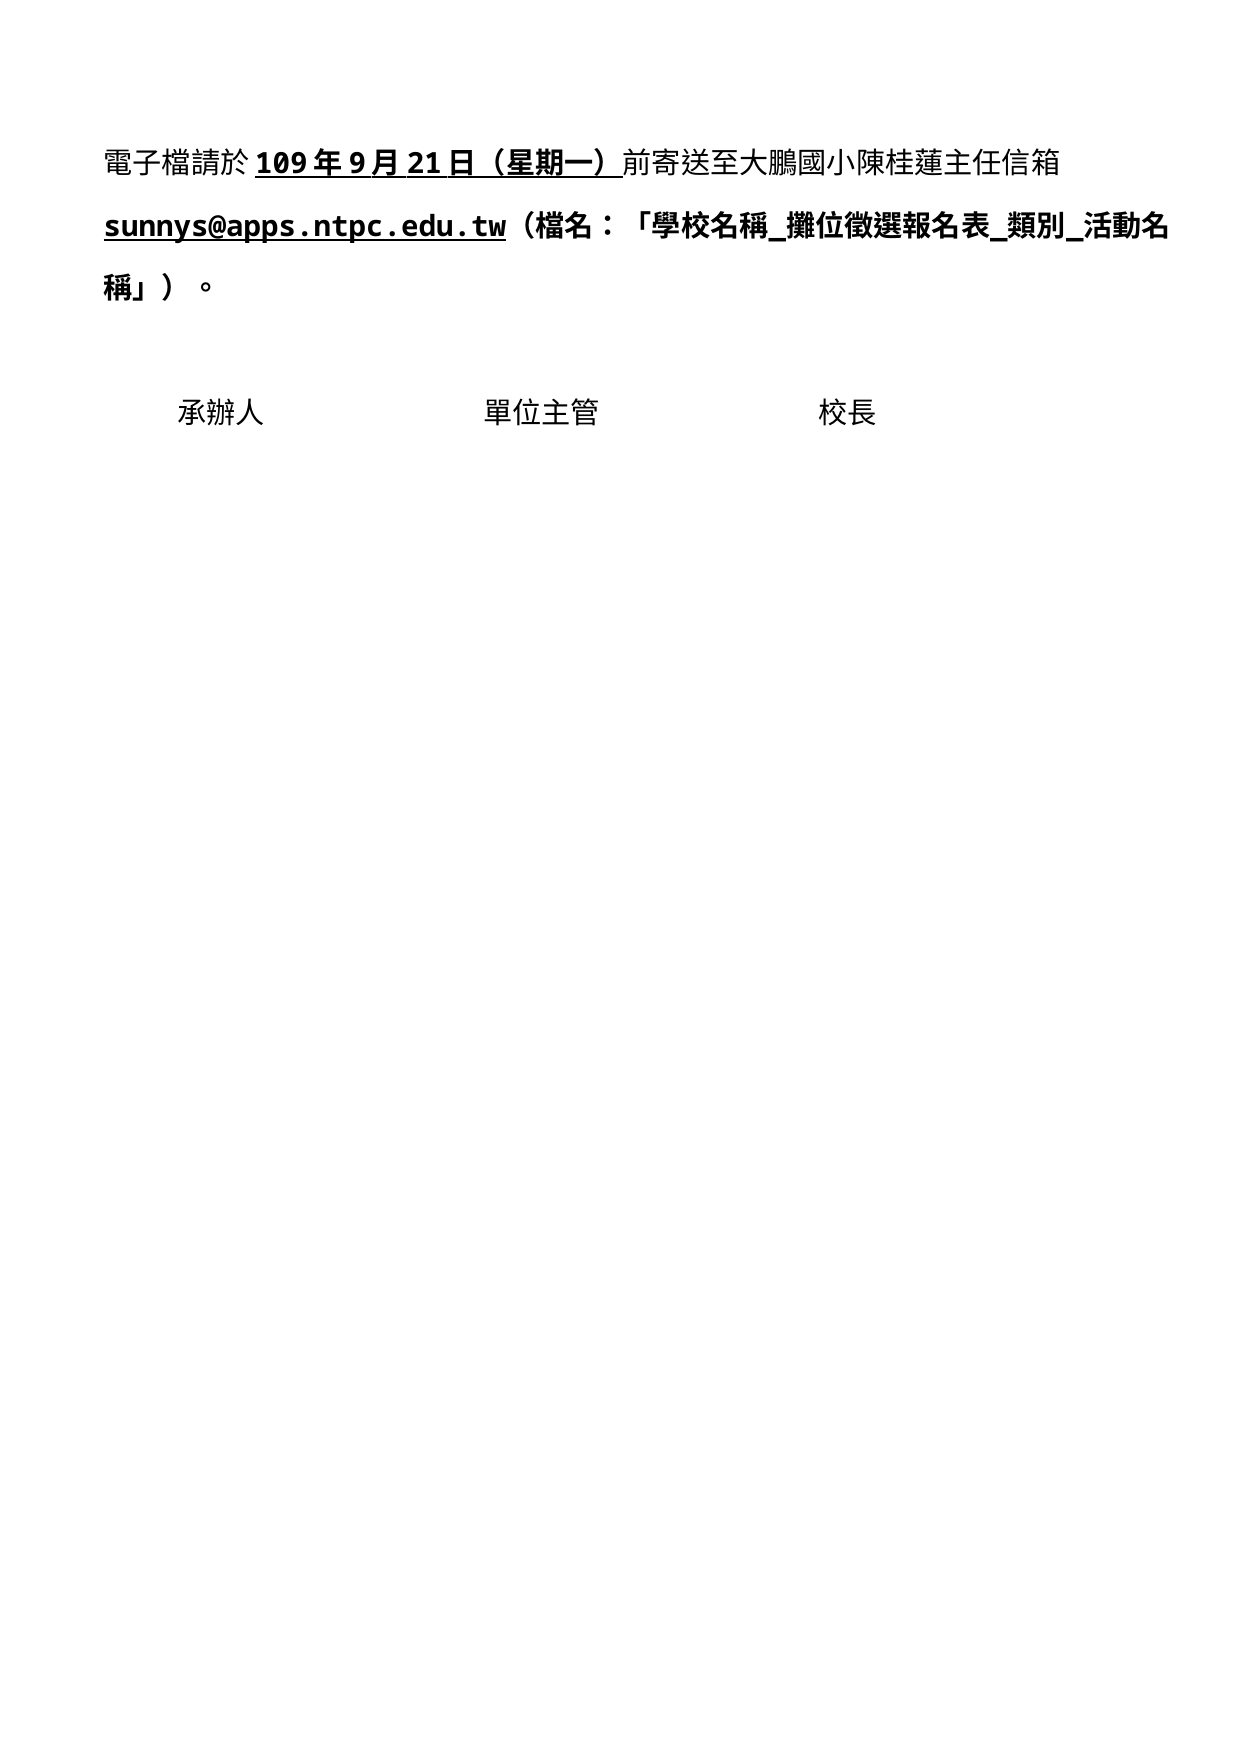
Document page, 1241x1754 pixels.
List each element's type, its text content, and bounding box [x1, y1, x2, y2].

text 電子檔請於109年9月21日（星期一）前寄送至大鵬國小陳桂蓮主任信箱sunnys@apps.ntpc.edu.tw（檔名：「學校名稱_攤位徵選報名表_類別_活動名稱」）。 [103, 119, 1225, 307]
text 承辦人 單位主管 校長 [148, 369, 1122, 432]
